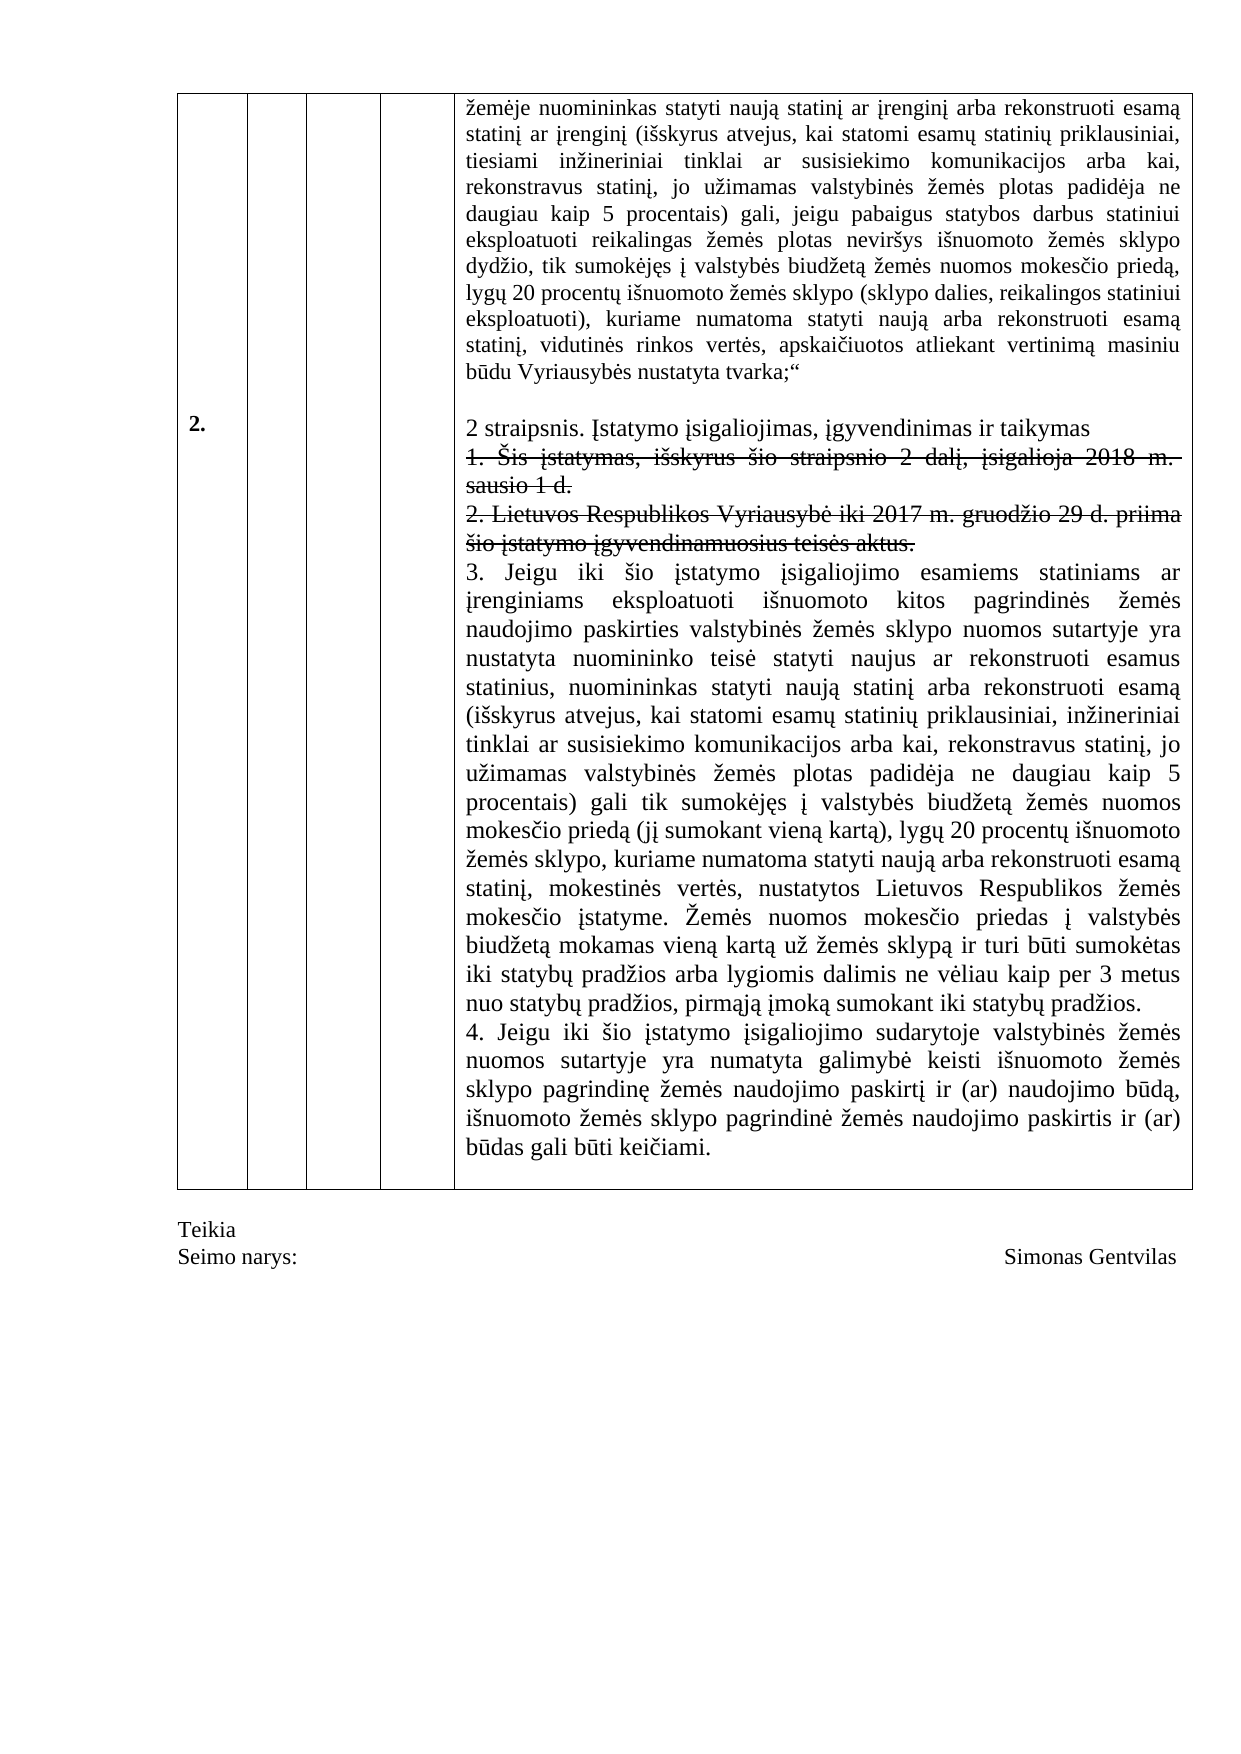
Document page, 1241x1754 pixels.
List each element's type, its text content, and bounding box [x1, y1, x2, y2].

text Seimo narys: Simonas Gentvilas [177, 1243, 1181, 1296]
text Teikia [177, 1216, 1181, 1243]
table_cell [307, 94, 380, 1189]
table_cell [381, 94, 454, 1189]
table_cell [248, 94, 306, 1189]
table_cell žemėje nuomininkas statyti naują statinį ar įrenginį arba rekonstruoti esamą statinį ar įrenginį (išskyrus atvejus, kai statomi esamų statinių priklausiniai, tiesiami inžineriniai tinklai ar susisiekimo komunikacijos arba kai, rekonstravus statinį, jo užimamas valstybinės žemės plotas padidėja ne daugiau kaip 5 procentais) gali, jeigu pabaigus statybos darbus statiniui eksploatuoti reikalingas žemės plotas neviršys išnuomoto žemės sklypo dydžio, tik sumokėjęs į valstybės biudžetą žemės nuomos mokesčio priedą, lygų 20 procentų išnuomoto žemės sklypo (sklypo dalies, reikalingos statiniui eksploatuoti), kuriame numatoma statyti naują arba rekonstruoti esamą statinį, vidutinės rinkos vertės, apskaičiuotos atliekant vertinimą masiniu būdu Vyriausybės nustatyta tvarka;“ 2 straipsnis. Įstatymo įsigaliojimas, įgyvendinimas ir taikymas 1. Šis įstatymas, išskyrus šio straipsnio 2 dalį, įsigalioja 2018 m. sausio 1 d. 2. Lietuvos Respublikos Vyriausybė iki 2017 m. gruodžio 29 d. priima šio įstatymo įgyvendinamuosius teisės aktus. 3. Jeigu iki šio įstatymo įsigaliojimo esamiems statiniams ar įrenginiams eksploatuoti išnuomoto kitos pagrindinės žemės naudojimo paskirties valstybinės žemės sklypo nuomos sutartyje yra nustatyta nuomininko teisė statyti naujus ar rekonstruoti esamus statinius, nuomininkas statyti naują statinį arba rekonstruoti esamą (išskyrus atvejus, kai statomi esamų statinių priklausiniai, inžineriniai tinklai ar susisiekimo komunikacijos arba kai, rekonstravus statinį, jo užimamas valstybinės žemės plotas padidėja ne daugiau kaip 5 procentais) gali tik sumokėjęs į valstybės biudžetą žemės nuomos mokesčio priedą (jį sumokant vieną kartą), lygų 20 procentų išnuomoto žemės sklypo, kuriame numatoma statyti naują arba rekonstruoti esamą statinį, mokestinės vertės, nustatytos Lietuvos Respublikos žemės mokesčio įstatyme. Žemės nuomos mokesčio priedas į valstybės biudžetą mokamas vieną kartą už žemės sklypą ir turi būti sumokėtas iki statybų pradžios arba lygiomis dalimis ne vėliau kaip per 3 metus nuo statybų pradžios, pirmąją įmoką sumokant iki statybų pradžios. 4. Jeigu iki šio įstatymo įsigaliojimo sudarytoje valstybinės žemės nuomos sutartyje yra numatyta galimybė keisti išnuomoto žemės sklypo pagrindinę žemės naudojimo paskirtį ir (ar) naudojimo būdą, išnuomoto žemės sklypo pagrindinė žemės naudojimo paskirtis ir (ar) būdas gali būti keičiami. [455, 94, 1192, 1189]
table_cell 2. [178, 94, 247, 1189]
